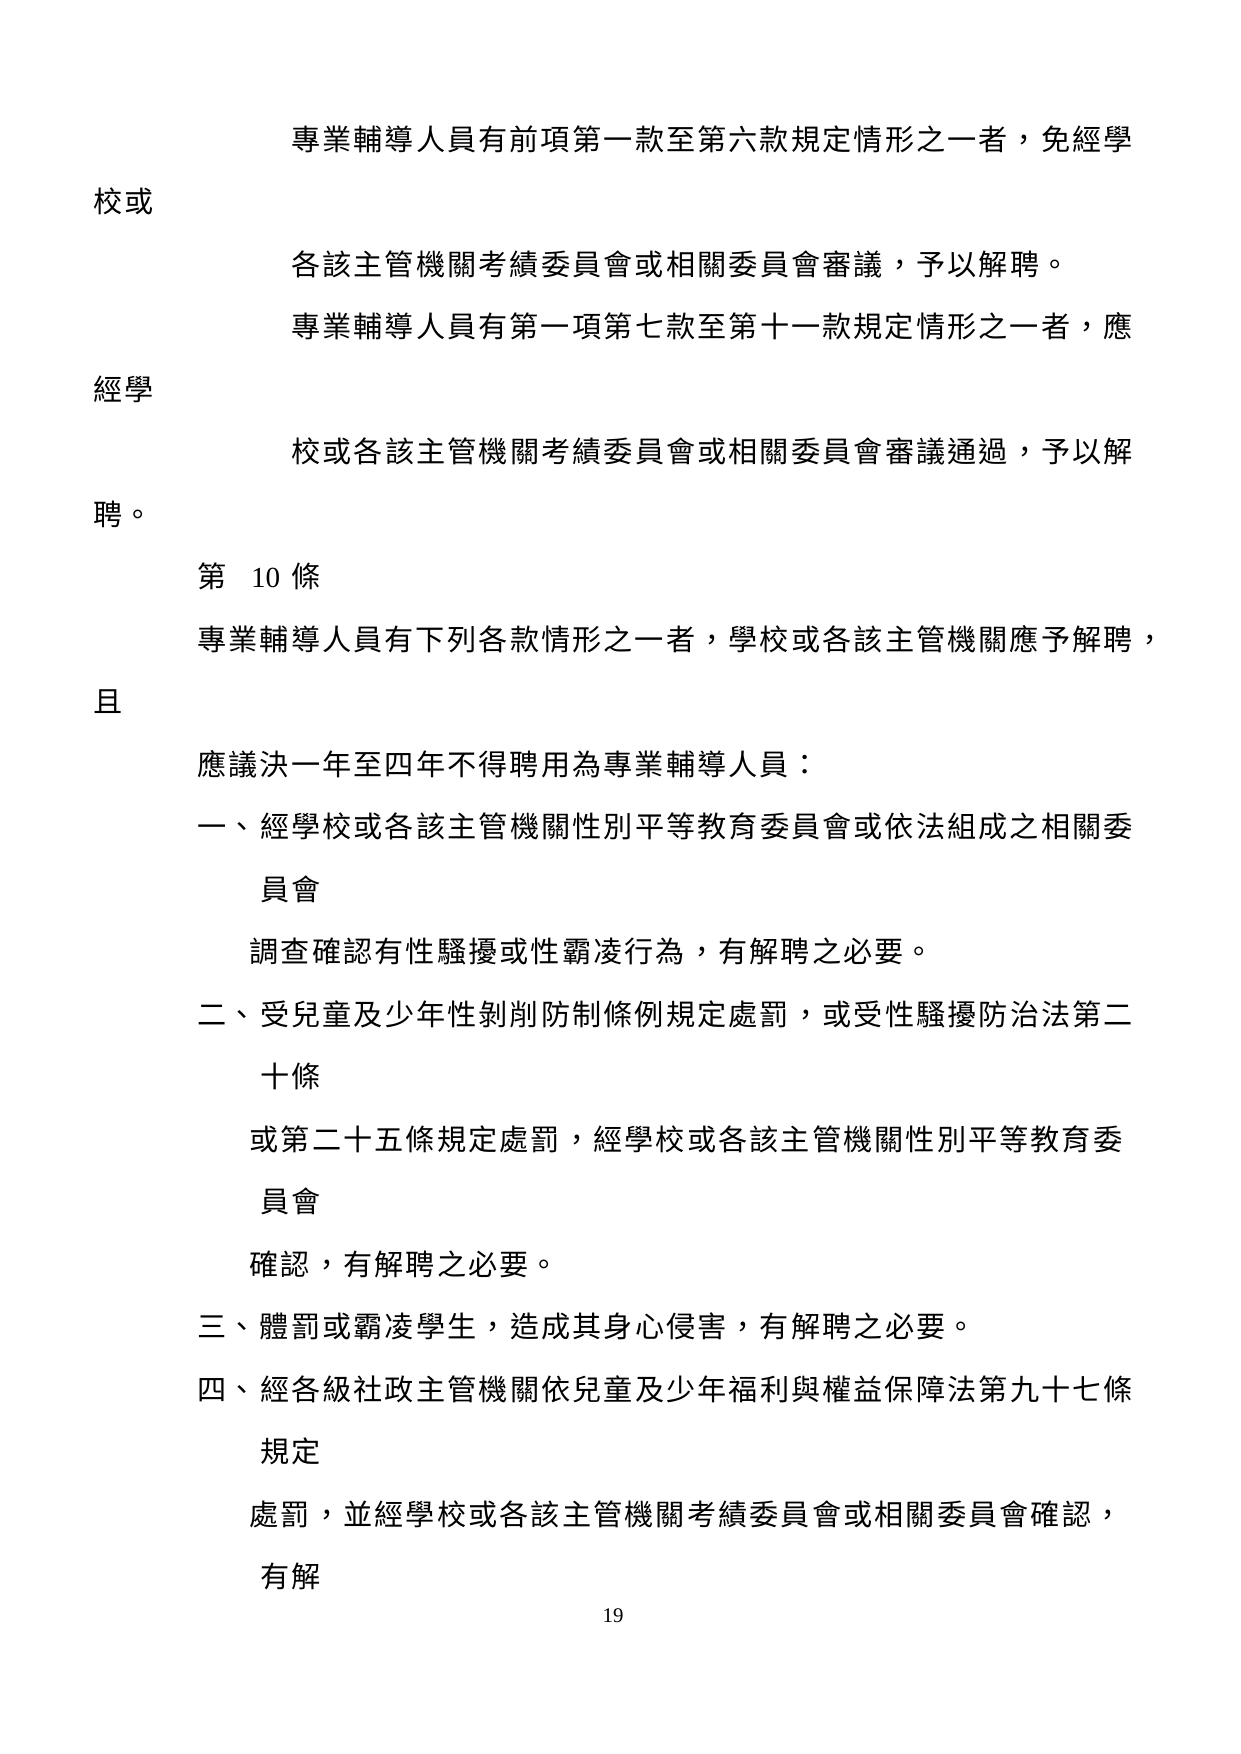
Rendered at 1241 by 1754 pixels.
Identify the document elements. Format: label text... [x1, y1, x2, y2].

text 校或各該主管機關考績委員會或相關委員會審議通過，予以解聘。 [92, 408, 1134, 533]
text 四、經各級社政主管機關依兒童及少年福利與權益保障法第九十七條規定 [195, 1346, 1134, 1471]
text 二、受兒童及少年性剝削防制條例規定處罰，或受性騷擾防治法第二十條 [195, 971, 1134, 1096]
text 調查確認有性騷擾或性霸凌行為，有解聘之必要。 [239, 908, 1134, 971]
text 一、經學校或各該主管機關性別平等教育委員會或依法組成之相關委員會 [195, 783, 1134, 908]
text 確認，有解聘之必要。 [240, 1221, 1134, 1283]
text 專業輔導人員有前項第一款至第六款規定情形之一者，免經學校或 [92, 96, 1134, 221]
text 專業輔導人員有下列各款情形之一者，學校或各該主管機關應予解聘，且 [92, 596, 1134, 721]
text 各該主管機關考績委員會或相關委員會審議，予以解聘。 [92, 221, 1134, 283]
text 三、體罰或霸凌學生，造成其身心侵害，有解聘之必要。 [195, 1283, 1134, 1346]
text 應議決一年至四年不得聘用為專業輔導人員： [92, 721, 1134, 783]
text 第 10 條 [92, 533, 1134, 596]
text 處罰，並經學校或各該主管機關考績委員會或相關委員會確認，有解 [239, 1471, 1134, 1596]
text 或第二十五條規定處罰，經學校或各該主管機關性別平等教育委員會 [240, 1096, 1134, 1221]
text 專業輔導人員有第一項第七款至第十一款規定情形之一者，應經學 [92, 283, 1134, 408]
